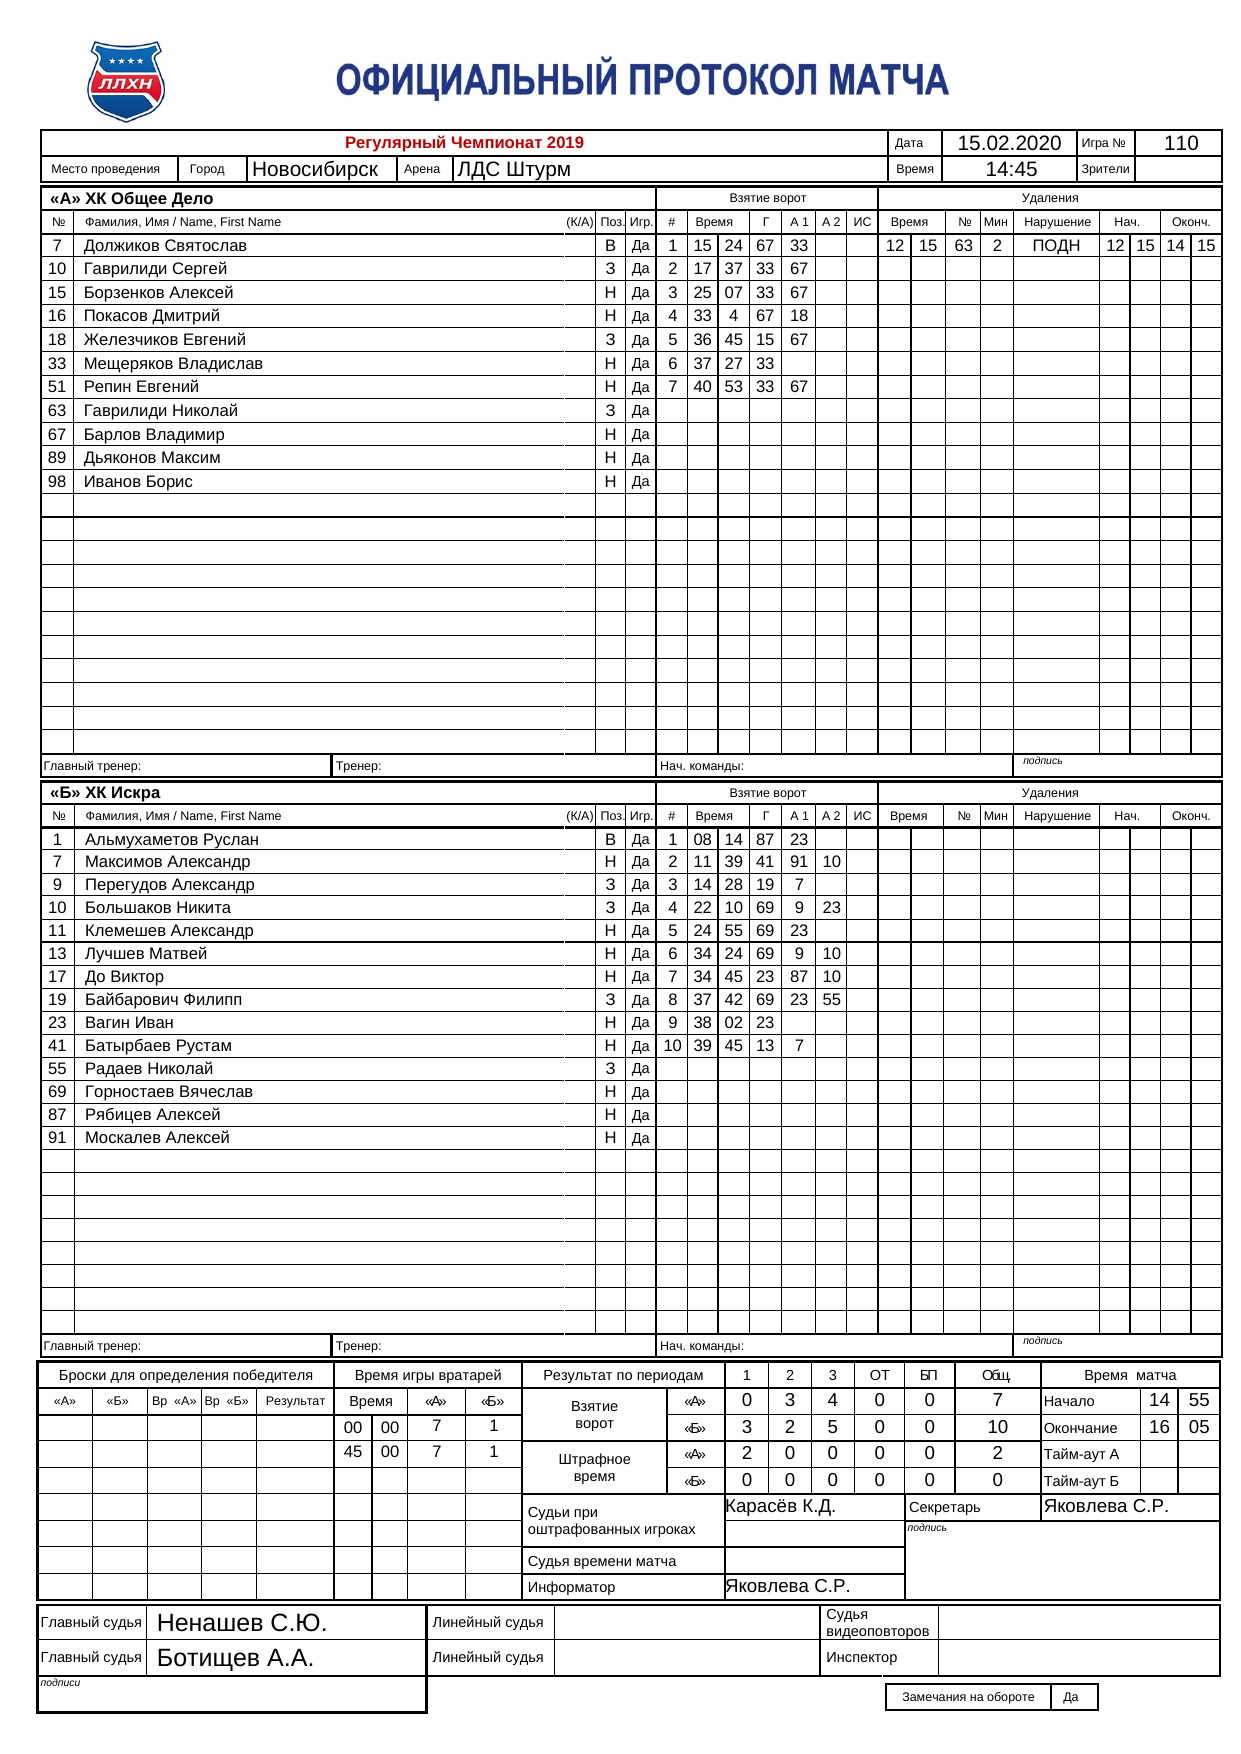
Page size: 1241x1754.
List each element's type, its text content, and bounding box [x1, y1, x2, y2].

table_cell [75, 1288, 564, 1310]
table_cell Место проведения [42, 157, 177, 181]
table_cell 11 [42, 920, 74, 941]
table_cell [1131, 1035, 1160, 1057]
table_cell [1161, 943, 1190, 964]
table_cell [657, 683, 687, 706]
table_cell 23 [42, 1012, 74, 1033]
table_cell [750, 1173, 781, 1195]
table_cell [688, 423, 717, 445]
table_cell Гаврилиди Николай [74, 399, 564, 422]
table_cell [912, 1081, 943, 1103]
table_cell [42, 636, 73, 658]
table_cell 0 [956, 1468, 1040, 1493]
table_cell [626, 588, 655, 611]
table_cell [42, 612, 73, 634]
table_cell [1192, 470, 1221, 493]
table_cell [981, 707, 1013, 729]
table_cell [847, 1311, 877, 1333]
table_cell 67 [782, 328, 815, 351]
table_cell З [596, 328, 625, 351]
table_cell [1161, 1242, 1190, 1264]
table_cell 7 [657, 966, 687, 987]
table_cell [565, 683, 595, 706]
table_cell [1192, 565, 1221, 587]
table_cell 45 [335, 1441, 371, 1467]
table_cell [565, 1242, 595, 1264]
table_cell [74, 494, 564, 516]
table_cell [1014, 399, 1099, 422]
table_header Результат по периодам [523, 1363, 724, 1387]
table_cell [1161, 850, 1190, 872]
table_cell [257, 1521, 333, 1546]
table_cell [719, 1173, 749, 1195]
table_cell [981, 518, 1013, 540]
table_cell 69 [750, 896, 781, 918]
table_cell [719, 1081, 749, 1103]
table_cell [596, 518, 625, 540]
table_cell [879, 1219, 910, 1241]
table_cell 67 [782, 257, 815, 280]
table_cell [1100, 376, 1129, 398]
table_cell [42, 1219, 74, 1241]
table_cell [626, 707, 655, 729]
table_cell [912, 659, 945, 682]
table_cell [1100, 1035, 1129, 1057]
table_cell [750, 707, 781, 729]
table_cell [148, 1468, 201, 1493]
table_cell 12 [879, 235, 910, 256]
table_cell [74, 588, 564, 611]
table_cell [946, 541, 980, 564]
table_cell 5 [657, 328, 687, 351]
table_cell [1192, 966, 1221, 987]
table_cell [1192, 683, 1221, 706]
table_cell Да [626, 281, 655, 303]
table_cell [1161, 1173, 1190, 1195]
table_cell [565, 1127, 595, 1149]
table_cell [42, 1288, 74, 1310]
table_cell [1014, 874, 1099, 895]
table_cell [816, 1265, 846, 1287]
table_cell 13 [42, 943, 74, 964]
table_cell [847, 305, 877, 327]
table_cell [626, 494, 655, 516]
table_cell Да [626, 1035, 655, 1057]
table_cell [981, 896, 1013, 918]
table_cell [981, 494, 1013, 516]
table_cell [657, 730, 687, 753]
table_cell [1179, 1468, 1219, 1493]
table_cell [148, 1494, 201, 1520]
table_cell [565, 612, 595, 634]
table_cell [1014, 1196, 1099, 1218]
table_cell 89 [42, 446, 73, 469]
table_cell [1161, 1265, 1190, 1287]
table_cell [912, 1196, 943, 1218]
table_cell 69 [750, 989, 781, 1011]
table_header Дата [889, 131, 941, 155]
table_cell [565, 1104, 595, 1126]
table_cell [981, 1219, 1013, 1241]
table_cell 63 [946, 235, 980, 256]
table_cell Инспектор [821, 1640, 938, 1675]
table_cell [688, 1311, 717, 1333]
table_cell Радаев Николай [75, 1058, 564, 1079]
table_cell [466, 1494, 521, 1520]
table_cell Да [626, 829, 655, 849]
table_cell [42, 518, 73, 540]
table_cell [688, 1196, 717, 1218]
table_cell [981, 989, 1013, 1011]
table_cell 42 [719, 989, 749, 1011]
table_cell [688, 588, 717, 611]
table_cell 24 [719, 943, 749, 964]
table_cell 39 [688, 1035, 717, 1057]
table_cell [1100, 1081, 1129, 1103]
table_cell [946, 399, 980, 422]
table_cell [1014, 1150, 1099, 1172]
table_cell [1192, 707, 1221, 729]
table_cell [816, 518, 846, 540]
table_cell [946, 518, 980, 540]
table_cell [816, 612, 846, 634]
table_cell [782, 683, 815, 706]
table_cell [688, 1150, 717, 1172]
table_cell 16 [42, 305, 73, 327]
table_cell подпись [1014, 1335, 1221, 1356]
table_header Время игры вратарей [335, 1363, 521, 1387]
table_cell [946, 376, 980, 398]
table_cell [74, 612, 564, 634]
table_cell [782, 1012, 815, 1033]
table_cell [981, 943, 1013, 964]
table_cell [626, 1150, 655, 1172]
table_cell Вр «А» [148, 1389, 201, 1413]
table_cell 34 [688, 966, 717, 987]
table_cell [726, 1521, 904, 1546]
table_cell Информатор [523, 1575, 724, 1599]
table_cell [75, 1311, 564, 1333]
table_cell 7 [782, 874, 815, 895]
table_cell [688, 541, 717, 564]
table_cell [1192, 829, 1221, 849]
table_cell [782, 1150, 815, 1172]
table_cell А 2 [816, 211, 846, 233]
table_cell [688, 399, 717, 422]
table_cell 51 [42, 376, 73, 398]
table_cell [555, 1606, 819, 1639]
table_cell ИС [847, 805, 877, 826]
table_cell А 1 [782, 805, 815, 826]
table_cell [39, 1468, 92, 1493]
table_cell Окончание [1042, 1415, 1140, 1440]
table_cell [39, 1494, 92, 1520]
table_cell [42, 1196, 74, 1218]
table_cell [1161, 707, 1190, 729]
table_cell [1131, 1150, 1160, 1172]
table_cell [847, 1035, 877, 1057]
table_cell Мещеряков Владислав [74, 352, 564, 374]
table_cell [596, 1265, 625, 1287]
table_cell Да [626, 257, 655, 280]
table_cell [657, 1058, 687, 1079]
table_header 1 [726, 1363, 768, 1387]
table_cell Н [596, 920, 625, 941]
table_cell [626, 1196, 655, 1218]
table_cell [1131, 1081, 1160, 1103]
table_cell 7 [42, 235, 73, 256]
table_cell Да [626, 943, 655, 964]
table_cell [1161, 730, 1190, 753]
table_cell [1192, 943, 1221, 964]
table_cell [847, 1265, 877, 1287]
table_cell Вагин Иван [75, 1012, 564, 1033]
table_cell [782, 636, 815, 658]
table_cell [782, 659, 815, 682]
table_cell Результат [257, 1389, 333, 1413]
table_cell [883, 1677, 1220, 1681]
table_cell [912, 328, 945, 351]
table_cell [782, 1311, 815, 1333]
table_cell 1 [466, 1441, 521, 1467]
table_cell Да [626, 470, 655, 493]
table_cell [782, 494, 815, 516]
table_cell 4 [657, 305, 687, 327]
table_cell [981, 281, 1013, 303]
table_cell [257, 1441, 333, 1467]
table_cell [657, 518, 687, 540]
table_cell [688, 494, 717, 516]
table_cell 7 [956, 1389, 1040, 1413]
table_cell [1100, 565, 1129, 587]
table_cell 5 [657, 920, 687, 941]
table_cell [782, 1173, 815, 1195]
table_cell [816, 1219, 846, 1241]
table_cell [912, 730, 945, 753]
table_cell 0 [769, 1468, 811, 1493]
table_cell 1 [466, 1416, 521, 1440]
table_cell З [596, 989, 625, 1011]
table_cell [1192, 1173, 1221, 1195]
table_cell [782, 1127, 815, 1149]
table_cell [782, 730, 815, 753]
table_cell [981, 1288, 1013, 1310]
table_cell Да [626, 328, 655, 351]
table_cell [879, 636, 910, 658]
table_cell [1014, 470, 1099, 493]
table_cell [1131, 707, 1160, 729]
table_cell [879, 659, 910, 682]
table_cell [335, 1547, 371, 1573]
table_cell [912, 1127, 943, 1149]
table_cell 18 [782, 305, 815, 327]
table_cell [39, 1574, 92, 1599]
table_cell [847, 399, 877, 422]
table_cell [1100, 1150, 1129, 1172]
table_cell [1014, 494, 1099, 516]
table_cell В [596, 235, 625, 256]
table_cell [1014, 636, 1099, 658]
table_cell [1014, 376, 1099, 398]
table_header Удаления [879, 188, 1221, 209]
table_cell [1100, 446, 1129, 469]
table_cell Главный тренер: [42, 1335, 330, 1356]
table_cell [879, 896, 910, 918]
table_cell [1014, 305, 1099, 327]
table_cell [782, 423, 815, 445]
table_cell [912, 1219, 943, 1241]
table_cell Должиков Святослав [74, 235, 564, 256]
table_cell [816, 707, 846, 729]
table_cell [750, 659, 781, 682]
table_cell [657, 1150, 687, 1172]
table_cell [946, 328, 980, 351]
table_cell [879, 850, 910, 872]
table_cell 33 [42, 352, 73, 374]
table_header «Б» ХК Искра [42, 783, 655, 803]
table_cell [944, 1173, 980, 1195]
table_cell [1131, 305, 1160, 327]
table_cell Взятие ворот [523, 1389, 666, 1440]
table_cell [1100, 1058, 1129, 1079]
table_cell [879, 352, 910, 374]
table_cell [946, 659, 980, 682]
table_cell 0 [855, 1415, 904, 1440]
table_cell 0 [905, 1442, 954, 1467]
table_cell [42, 588, 73, 611]
table_cell [1131, 612, 1160, 634]
table_cell 7 [782, 1035, 815, 1057]
table_cell [565, 565, 595, 587]
table_cell [74, 683, 564, 706]
table_cell [879, 1173, 910, 1195]
table_cell [939, 1606, 1219, 1639]
table_cell Поз. [596, 805, 625, 826]
table_cell [816, 636, 846, 658]
table_cell [912, 920, 943, 941]
table_cell [879, 446, 910, 469]
table_cell [981, 565, 1013, 587]
table_cell [42, 730, 73, 753]
table_header Да [1052, 1685, 1097, 1709]
table_cell Нач. [1100, 211, 1160, 233]
table_cell [39, 1521, 92, 1546]
table_cell [847, 829, 877, 849]
table_cell [565, 399, 595, 422]
table_cell [565, 470, 595, 493]
table_cell [1100, 943, 1129, 964]
table_cell 15 [1192, 235, 1221, 256]
table_cell [750, 588, 781, 611]
table_cell Фамилия, Имя / Name, First Name [75, 805, 565, 826]
table_cell Да [626, 376, 655, 398]
table_cell [946, 423, 980, 445]
table_cell [202, 1521, 256, 1546]
table_cell «Б » [466, 1389, 521, 1413]
table_cell 23 [750, 1012, 781, 1033]
table_cell [946, 730, 980, 753]
table_cell [981, 612, 1013, 634]
table_cell [1014, 518, 1099, 540]
table_cell [719, 1058, 749, 1079]
table_cell [596, 636, 625, 658]
table_cell [981, 399, 1013, 422]
table_cell [42, 707, 73, 729]
table_cell Дьяконов Максим [74, 446, 564, 469]
table_cell [688, 636, 717, 658]
table_cell [657, 423, 687, 445]
table_cell [981, 730, 1013, 753]
table_cell [1131, 541, 1160, 564]
table_cell [1131, 966, 1160, 987]
table_cell [565, 966, 595, 987]
table_cell 87 [42, 1104, 74, 1126]
table_cell 14 [719, 829, 749, 849]
table_cell [782, 1081, 815, 1103]
table_cell 1 [657, 235, 687, 256]
table_cell [1192, 1219, 1221, 1241]
table_cell [879, 612, 910, 634]
table_cell «Б» [668, 1468, 724, 1493]
table_cell [335, 1468, 371, 1493]
table_cell 39 [719, 850, 749, 872]
table_cell 24 [719, 235, 749, 256]
table_cell [944, 1219, 980, 1241]
table_cell [1192, 494, 1221, 516]
table_cell Г [750, 211, 781, 233]
table_cell [428, 1677, 882, 1711]
table_cell 3 [726, 1415, 768, 1440]
table_cell 0 [855, 1468, 904, 1493]
table_cell [879, 829, 910, 849]
table_cell 33 [750, 281, 781, 303]
table_cell 67 [750, 305, 781, 327]
table_cell [981, 1058, 1013, 1079]
table_cell 10 [42, 257, 73, 280]
table_cell Нач. [1100, 805, 1160, 826]
table_cell [816, 1081, 846, 1103]
table_cell 36 [688, 328, 717, 351]
table_cell [626, 541, 655, 564]
table_cell Иванов Борис [74, 470, 564, 493]
table_cell Большаков Никита [75, 896, 564, 918]
table_cell [657, 1173, 687, 1195]
table_cell [626, 683, 655, 706]
table_cell Главный судья [39, 1606, 146, 1639]
table_cell [1192, 636, 1221, 658]
table_cell 1 [657, 829, 687, 849]
table_cell [565, 1058, 595, 1079]
table_cell [944, 850, 980, 872]
table_cell [981, 1311, 1013, 1333]
table_cell [981, 1196, 1013, 1218]
table_cell 14 [688, 874, 717, 895]
table_cell [944, 1265, 980, 1287]
table_cell 55 [816, 989, 846, 1011]
table_cell [981, 328, 1013, 351]
table_cell [688, 1127, 717, 1149]
table_cell [912, 874, 943, 895]
table_cell [1161, 494, 1190, 516]
table_cell [657, 399, 687, 422]
table_cell [847, 281, 877, 303]
table_cell [42, 683, 73, 706]
table_cell Н [596, 305, 625, 327]
table_cell [596, 1173, 625, 1195]
table_cell [816, 1196, 846, 1218]
table_cell [1161, 1219, 1190, 1241]
table_cell [1131, 989, 1160, 1011]
table_cell [1100, 659, 1129, 682]
table_cell [879, 423, 910, 445]
table_cell [879, 1150, 910, 1172]
table_cell [912, 612, 945, 634]
table_cell [782, 1058, 815, 1079]
table_cell [1192, 896, 1221, 918]
table_cell [879, 588, 910, 611]
table_cell [555, 1640, 819, 1675]
table_header Замечания на обороте [887, 1685, 1050, 1709]
table_cell [816, 588, 846, 611]
table_cell [782, 1242, 815, 1264]
table_cell [657, 541, 687, 564]
table_cell [657, 1219, 687, 1241]
table_cell [719, 1219, 749, 1241]
table_cell [912, 518, 945, 540]
table_cell [750, 730, 781, 753]
table_cell Н [596, 376, 625, 398]
table_cell [1100, 683, 1129, 706]
table_cell [1131, 730, 1160, 753]
table_cell [596, 565, 625, 587]
table_cell [1192, 423, 1221, 445]
table_cell 0 [855, 1442, 904, 1467]
table_cell 24 [688, 920, 717, 941]
table_cell 16 [1141, 1415, 1177, 1440]
table_cell [1014, 1012, 1099, 1033]
table_cell [93, 1416, 147, 1440]
table_cell [1161, 874, 1190, 895]
table_cell [944, 874, 980, 895]
table_cell [816, 1173, 846, 1195]
table_cell [565, 376, 595, 398]
table_cell 22 [688, 896, 717, 918]
table_cell ПОДН [1014, 235, 1099, 256]
table_cell [657, 612, 687, 634]
table_cell [335, 1494, 371, 1520]
table_cell [912, 588, 945, 611]
table_cell [1014, 896, 1099, 918]
table_cell [626, 1265, 655, 1287]
table_cell Игр. [626, 211, 655, 233]
table_cell 38 [688, 1012, 717, 1033]
table_cell Судья видеоповторов [821, 1606, 938, 1639]
table_cell Н [596, 1035, 625, 1057]
table_cell [750, 1219, 781, 1241]
table_cell 33 [782, 235, 815, 256]
table_cell [912, 1104, 943, 1126]
table_cell [626, 1311, 655, 1333]
table_cell [688, 470, 717, 493]
table_cell 9 [657, 1012, 687, 1033]
table_cell [981, 829, 1013, 849]
table_cell 67 [750, 235, 781, 256]
table_cell [75, 1265, 564, 1287]
table_cell [879, 281, 910, 303]
table_cell 0 [812, 1442, 854, 1467]
table_cell Да [626, 352, 655, 374]
table_cell [1131, 1104, 1160, 1126]
table_cell [944, 1196, 980, 1218]
table_cell [688, 1173, 717, 1195]
table_cell 69 [750, 920, 781, 941]
table_cell 17 [688, 257, 717, 280]
table_cell Да [626, 235, 655, 256]
table_cell [148, 1547, 201, 1573]
table_cell [688, 565, 717, 587]
table_cell [1014, 683, 1099, 706]
table_cell 9 [782, 943, 815, 964]
table_cell Барлов Владимир [74, 423, 564, 445]
table_cell 87 [782, 966, 815, 987]
table_header 15.02.2020 [943, 131, 1076, 155]
table_cell [847, 376, 877, 398]
table_cell [565, 1012, 595, 1033]
table_cell Оконч. [1161, 211, 1221, 233]
table_cell [912, 376, 945, 398]
table_cell [565, 1150, 595, 1172]
table_cell [981, 1242, 1013, 1264]
table_cell [1192, 1058, 1221, 1079]
table_cell [981, 659, 1013, 682]
table_cell [1192, 1035, 1221, 1057]
table_cell [565, 423, 595, 445]
table_cell [596, 1150, 625, 1172]
table_cell [565, 896, 595, 918]
table_cell [782, 565, 815, 587]
table_cell Репин Евгений [74, 376, 564, 398]
table_cell [879, 730, 910, 753]
table_cell [596, 494, 625, 516]
table_cell 6 [657, 943, 687, 964]
table_cell Зрители [1078, 157, 1134, 181]
table_cell [565, 541, 595, 564]
table_header Общ. [956, 1363, 1040, 1387]
table_cell [1161, 257, 1190, 280]
table_cell [335, 1521, 371, 1546]
table_cell [1100, 874, 1129, 895]
table_cell Н [596, 1012, 625, 1033]
table_cell 5 [812, 1415, 854, 1440]
table_cell [1192, 1311, 1221, 1333]
table_cell Да [626, 446, 655, 469]
table_cell [202, 1441, 256, 1467]
table_cell [1100, 1104, 1129, 1126]
table_cell [944, 920, 980, 941]
table_cell [596, 1196, 625, 1218]
table_cell № [944, 805, 980, 826]
table_cell [1014, 1127, 1099, 1149]
table_cell [565, 920, 595, 941]
table_cell [1014, 328, 1099, 351]
table_cell [944, 1127, 980, 1149]
table_cell [257, 1574, 333, 1599]
table_cell [1192, 920, 1221, 941]
table_cell З [596, 896, 625, 918]
table_cell [657, 588, 687, 611]
table_cell 6 [657, 352, 687, 374]
table_cell [981, 850, 1013, 872]
table_cell [847, 730, 877, 753]
table_cell Альмухаметов Руслан [75, 829, 564, 849]
table_cell (К/А) [565, 211, 595, 233]
table_cell [912, 352, 945, 374]
table_cell [816, 470, 846, 493]
table_cell 12 [1100, 235, 1129, 256]
table_cell Н [596, 1127, 625, 1149]
table_cell [1192, 257, 1221, 280]
table_cell [75, 1196, 564, 1218]
table_cell 15 [42, 281, 73, 303]
table_cell [981, 920, 1013, 941]
table_cell [816, 829, 846, 849]
table_cell [750, 399, 781, 422]
table_cell [1014, 1311, 1099, 1333]
table_cell [719, 399, 749, 422]
table_cell [1161, 1127, 1190, 1149]
table_cell [847, 565, 877, 587]
table_cell Тренер: [333, 755, 655, 776]
table_cell [688, 1242, 717, 1264]
table_cell [912, 305, 945, 327]
table_cell [74, 730, 564, 753]
table_cell [750, 1058, 781, 1079]
table_cell [1131, 850, 1160, 872]
table_cell Время [335, 1389, 407, 1413]
table_cell [626, 730, 655, 753]
table_cell [1161, 281, 1190, 303]
table_cell [565, 352, 595, 374]
table_cell [74, 518, 564, 540]
table_cell [596, 707, 625, 729]
table_cell Город [179, 157, 246, 181]
table_cell [782, 588, 815, 611]
table_cell Ботищев А.А. [147, 1640, 425, 1675]
table_cell [1192, 588, 1221, 611]
table_cell [816, 1242, 846, 1264]
table_cell [1100, 730, 1129, 753]
table_cell [1192, 1288, 1221, 1310]
table_cell [565, 281, 595, 303]
table_cell [1131, 1265, 1160, 1287]
table_cell [1014, 565, 1099, 587]
table_cell З [596, 874, 625, 895]
table_cell [1192, 874, 1221, 895]
table_cell [847, 612, 877, 634]
table_cell 0 [905, 1389, 954, 1413]
table_cell [946, 683, 980, 706]
table_cell [719, 1127, 749, 1149]
table_cell [565, 829, 595, 849]
table_cell [1014, 1035, 1099, 1057]
table_cell [1161, 518, 1190, 540]
table_cell [1161, 352, 1190, 374]
table_cell Нарушение [1014, 805, 1099, 826]
table_cell [1192, 989, 1221, 1011]
table_cell [879, 966, 910, 987]
table_header Игра № [1078, 131, 1134, 155]
table_cell [1192, 612, 1221, 634]
table_cell [1099, 1682, 1220, 1711]
table_cell [1131, 874, 1160, 895]
table_cell [912, 565, 945, 587]
table_cell [816, 494, 846, 516]
table_cell [1100, 989, 1129, 1011]
table_cell [847, 1196, 877, 1218]
table_cell 05 [1179, 1415, 1219, 1440]
table_cell [816, 565, 846, 587]
table_cell [373, 1521, 407, 1546]
table_cell [816, 257, 846, 280]
table_cell [1192, 305, 1221, 327]
table_cell [202, 1494, 256, 1520]
table_cell [626, 1173, 655, 1195]
table_cell [981, 1081, 1013, 1103]
table_cell 69 [750, 943, 781, 964]
table_cell [688, 1219, 717, 1241]
table_cell 7 [657, 376, 687, 398]
table_cell 33 [750, 257, 781, 280]
table_cell [657, 446, 687, 469]
table_cell [39, 1441, 92, 1467]
table_cell Г [750, 805, 781, 826]
table_cell [816, 423, 846, 445]
table_cell [879, 541, 910, 564]
table_cell [1100, 1288, 1129, 1310]
table_cell # [657, 805, 687, 826]
table_cell Да [626, 1081, 655, 1103]
table_cell [879, 565, 910, 587]
table_cell Да [626, 874, 655, 895]
table_cell [981, 423, 1013, 445]
table_header Взятие ворот [657, 188, 877, 209]
table_cell [596, 1311, 625, 1333]
table_cell [847, 1173, 877, 1195]
table_cell [750, 1081, 781, 1103]
table_cell [847, 707, 877, 729]
table_cell [719, 730, 749, 753]
table_cell 0 [726, 1389, 768, 1413]
table_cell [879, 1127, 910, 1149]
table_cell [847, 896, 877, 918]
table_cell [657, 1265, 687, 1287]
table_cell [596, 1288, 625, 1310]
table_cell [1192, 850, 1221, 872]
table_header 110 [1136, 131, 1221, 155]
table_cell [39, 1547, 92, 1573]
table_cell [688, 659, 717, 682]
table_cell [719, 683, 749, 706]
table_cell 15 [1131, 235, 1160, 256]
table_cell [148, 1441, 201, 1467]
table_cell «А» [668, 1389, 724, 1413]
table_cell 0 [726, 1468, 768, 1493]
table_cell [1131, 896, 1160, 918]
table_cell [75, 1150, 564, 1172]
table_cell 2 [769, 1415, 811, 1440]
table_cell [626, 518, 655, 540]
table_cell [879, 1035, 910, 1057]
table_cell [42, 1265, 74, 1287]
table_cell 33 [750, 352, 781, 374]
table_cell [1141, 1468, 1177, 1493]
table_cell [879, 943, 910, 964]
table_cell 3 [657, 281, 687, 303]
table_cell Игр. [626, 805, 655, 826]
table_cell [912, 446, 945, 469]
table_cell [847, 328, 877, 351]
table_cell [912, 683, 945, 706]
table_cell [93, 1441, 147, 1467]
table_cell Секретарь [906, 1495, 1040, 1520]
table_cell [42, 494, 73, 516]
table_cell Да [626, 423, 655, 445]
table_cell [847, 989, 877, 1011]
table_cell [373, 1574, 407, 1599]
table_cell [719, 1288, 749, 1310]
table_cell [912, 1058, 943, 1079]
table_cell [93, 1547, 147, 1573]
table_cell [912, 829, 943, 849]
table_cell [750, 565, 781, 587]
table_cell [1192, 730, 1221, 753]
table_cell [626, 636, 655, 658]
table_cell [912, 850, 943, 872]
table_cell Мин [981, 211, 1013, 233]
table_cell Покасов Дмитрий [74, 305, 564, 327]
table_cell [626, 1288, 655, 1310]
table_cell [1161, 659, 1190, 682]
table_cell [719, 423, 749, 445]
table_cell 67 [42, 423, 73, 445]
table_cell [719, 1104, 749, 1126]
table_cell 41 [42, 1035, 74, 1057]
table_cell [148, 1416, 201, 1440]
table_cell [816, 1104, 846, 1126]
table_cell До Виктор [75, 966, 564, 987]
table_cell 34 [688, 943, 717, 964]
table_cell Нарушение [1014, 211, 1099, 233]
table_cell [1131, 943, 1160, 964]
table_cell [816, 683, 846, 706]
table_cell [879, 257, 910, 280]
table_cell [816, 1012, 846, 1033]
table_cell [688, 707, 717, 729]
table_cell [1014, 920, 1099, 941]
table_cell [1100, 328, 1129, 351]
table_cell [944, 1081, 980, 1103]
table_cell [1131, 1012, 1160, 1033]
table_cell [847, 966, 877, 987]
table_cell [1161, 1058, 1190, 1079]
table_cell [750, 470, 781, 493]
table_cell 9 [42, 874, 74, 895]
table_cell [1161, 588, 1190, 611]
table_cell 0 [812, 1468, 854, 1493]
table_cell [912, 707, 945, 729]
table_cell [1161, 612, 1190, 634]
table_cell 69 [42, 1081, 74, 1103]
table_cell [981, 966, 1013, 987]
table_cell [847, 874, 877, 895]
table_cell Линейный судья [428, 1606, 554, 1639]
table_cell [596, 1219, 625, 1241]
table_cell 91 [42, 1127, 74, 1149]
table_cell [719, 1242, 749, 1264]
table_cell 7 [408, 1441, 465, 1467]
table_cell Яковлева С.Р. [1042, 1495, 1219, 1520]
table_cell [912, 257, 945, 280]
table_cell [816, 281, 846, 303]
table_cell [816, 1288, 846, 1310]
table_cell 40 [688, 376, 717, 398]
table_cell [719, 565, 749, 587]
table_cell [1100, 829, 1129, 849]
table_cell [719, 541, 749, 564]
table_cell [202, 1547, 256, 1573]
table_cell [1192, 1265, 1221, 1287]
table_cell [939, 1640, 1219, 1675]
table_cell [944, 1150, 980, 1172]
table_cell [1161, 989, 1190, 1011]
table_cell [750, 1242, 781, 1264]
table_cell [1100, 850, 1129, 872]
table_cell [847, 1219, 877, 1241]
table_cell [944, 966, 980, 987]
table_cell [1161, 636, 1190, 658]
table_cell [1161, 541, 1190, 564]
table_cell 10 [42, 896, 74, 918]
table_cell Максимов Александр [75, 850, 564, 872]
table_cell 02 [719, 1012, 749, 1033]
table_cell ИС [847, 211, 877, 233]
table_cell [912, 966, 943, 987]
table_cell Начало [1042, 1389, 1140, 1413]
table_cell [816, 1150, 846, 1172]
table_cell [981, 1127, 1013, 1149]
table_cell Батырбаев Рустам [75, 1035, 564, 1057]
table_cell 23 [782, 920, 815, 941]
table_cell [719, 446, 749, 469]
table_cell [657, 1311, 687, 1333]
table_cell [944, 1035, 980, 1057]
table_cell [93, 1574, 147, 1599]
table_cell [912, 896, 943, 918]
table_cell [750, 446, 781, 469]
table_cell Линейный судья [428, 1640, 554, 1675]
table_cell [912, 541, 945, 564]
table_cell [946, 588, 980, 611]
table_cell [782, 612, 815, 634]
table_cell «А» [668, 1442, 724, 1467]
table_header Удаления [879, 783, 1221, 803]
table_cell 37 [719, 257, 749, 280]
table_cell [946, 352, 980, 374]
table_cell [1192, 352, 1221, 374]
table_cell [93, 1468, 147, 1493]
table_cell [257, 1416, 333, 1440]
table_cell 63 [42, 399, 73, 422]
table_cell [565, 1311, 595, 1333]
table_cell [688, 1081, 717, 1103]
table_cell [782, 518, 815, 540]
table_cell [847, 1104, 877, 1126]
table_cell 4 [657, 896, 687, 918]
table_cell 91 [782, 850, 815, 872]
table_cell В [596, 829, 625, 849]
table_cell (К/А) [565, 805, 595, 826]
table_cell [1014, 612, 1099, 634]
table_cell [657, 659, 687, 682]
table_cell 45 [719, 966, 749, 987]
table_cell [1161, 920, 1190, 941]
table_cell [981, 352, 1013, 374]
table_cell [1131, 281, 1160, 303]
table_cell [782, 1196, 815, 1218]
table_cell [782, 399, 815, 422]
table_cell [626, 659, 655, 682]
table_cell [981, 874, 1013, 895]
table_cell [719, 612, 749, 634]
table_cell 15 [750, 328, 781, 351]
table_cell [981, 1035, 1013, 1057]
table_cell Борзенков Алексей [74, 281, 564, 303]
table_cell Оконч. [1161, 805, 1221, 826]
table_cell [816, 352, 846, 374]
table_cell [1100, 1265, 1129, 1287]
table_cell Мин [981, 805, 1013, 826]
table_cell З [596, 257, 625, 280]
table_cell [1100, 399, 1129, 422]
table_cell [946, 257, 980, 280]
table_cell Москалев Алексей [75, 1127, 564, 1149]
table_cell [1100, 352, 1129, 374]
table_cell [816, 446, 846, 469]
table_cell Время [688, 805, 749, 826]
table_cell [408, 1574, 465, 1599]
table_cell Клемешев Александр [75, 920, 564, 941]
table_cell [719, 707, 749, 729]
table_cell Да [626, 1127, 655, 1149]
table_cell 28 [719, 874, 749, 895]
table_cell [847, 518, 877, 540]
table_cell 25 [688, 281, 717, 303]
table_cell [1014, 446, 1099, 469]
table_cell [981, 376, 1013, 398]
table_cell [944, 1288, 980, 1310]
table_cell 0 [905, 1468, 954, 1493]
table_cell 7 [408, 1416, 465, 1440]
table_cell Судья времени матча [523, 1548, 724, 1573]
table_cell Н [596, 850, 625, 872]
table_cell [1131, 470, 1160, 493]
table_cell [1131, 683, 1160, 706]
table_cell Н [596, 966, 625, 987]
table_cell [879, 1058, 910, 1079]
table_cell [75, 1219, 564, 1241]
table_cell 8 [657, 989, 687, 1011]
table_cell [750, 541, 781, 564]
table_cell [1100, 1311, 1129, 1333]
table_cell [688, 683, 717, 706]
table_cell [847, 636, 877, 658]
table_cell Яковлева С.Р. [726, 1575, 904, 1599]
table_cell 14 [1161, 235, 1190, 256]
table_cell [1014, 659, 1099, 682]
table_cell [1161, 1288, 1190, 1310]
table_cell [816, 541, 846, 564]
table_cell [816, 1311, 846, 1333]
table_cell [912, 1242, 943, 1264]
table_cell [1161, 1035, 1190, 1057]
table_header «А» ХК Общее Дело [42, 188, 655, 209]
table_cell [1100, 518, 1129, 540]
table_cell [946, 612, 980, 634]
table_cell Фамилия, Имя / Name, First Name [74, 211, 565, 233]
table_cell [847, 850, 877, 872]
table_cell [912, 1150, 943, 1172]
table_cell Ненашев С.Ю. [147, 1606, 425, 1639]
table_cell 2 [657, 257, 687, 280]
table_cell [782, 446, 815, 469]
table_cell [1192, 518, 1221, 540]
table_cell [879, 1081, 910, 1103]
table_cell [782, 352, 815, 374]
table_cell [1131, 257, 1160, 280]
table_cell [981, 257, 1013, 280]
table_cell [74, 659, 564, 682]
table_cell Время [688, 211, 749, 233]
table_cell [596, 730, 625, 753]
table_cell [719, 1311, 749, 1333]
table_cell [847, 470, 877, 493]
table_cell [719, 1196, 749, 1218]
table_cell [782, 1219, 815, 1241]
table_cell Н [596, 446, 625, 469]
table_cell 00 [335, 1416, 371, 1440]
table_cell [657, 1288, 687, 1310]
table_cell [912, 1265, 943, 1287]
table_cell Поз. [596, 211, 625, 233]
table_cell 67 [782, 281, 815, 303]
table_cell [1014, 588, 1099, 611]
table_cell [981, 305, 1013, 327]
table_cell [565, 257, 595, 280]
table_cell [596, 1242, 625, 1264]
table_cell [1131, 423, 1160, 445]
table_cell [1131, 659, 1160, 682]
table_cell 19 [750, 874, 781, 895]
table_cell 00 [373, 1416, 407, 1440]
table_cell 53 [719, 376, 749, 398]
table_cell [946, 565, 980, 587]
table_cell 45 [719, 1035, 749, 1057]
table_cell Время [889, 157, 941, 181]
table_cell Да [626, 1058, 655, 1079]
table_cell 37 [688, 352, 717, 374]
table_cell [657, 1242, 687, 1264]
table_cell 3 [657, 874, 687, 895]
table_cell [626, 612, 655, 634]
table_cell [565, 1219, 595, 1241]
table_cell [1131, 328, 1160, 351]
table_cell [1100, 966, 1129, 987]
table_cell Главный судья [39, 1640, 146, 1675]
table_cell [912, 1311, 943, 1333]
table_cell [408, 1494, 465, 1520]
table_header БП [905, 1363, 954, 1387]
table_cell [1131, 1058, 1160, 1079]
table_cell [1179, 1441, 1219, 1467]
table_cell [1192, 446, 1221, 469]
table_cell [626, 1219, 655, 1241]
table_cell [565, 989, 595, 1011]
table_cell [847, 235, 877, 256]
table_cell Нач. команды: [657, 755, 1012, 776]
table_cell [816, 376, 846, 398]
table_cell 87 [750, 829, 781, 849]
table_cell [981, 541, 1013, 564]
table_cell 98 [42, 470, 73, 493]
table_cell [719, 659, 749, 682]
table_cell Железчиков Евгений [74, 328, 564, 351]
table_cell [148, 1574, 201, 1599]
table_cell [75, 1242, 564, 1264]
table_cell [466, 1547, 521, 1573]
table_cell [981, 446, 1013, 469]
table_cell [847, 683, 877, 706]
table_cell [1192, 1104, 1221, 1126]
table_cell [944, 1242, 980, 1264]
table_cell [1131, 588, 1160, 611]
table_cell № [42, 805, 74, 826]
table_cell [565, 1265, 595, 1287]
table_cell 14 [1141, 1389, 1177, 1413]
table_cell [1161, 446, 1190, 469]
table_cell [1161, 423, 1190, 445]
table_cell [1014, 850, 1099, 872]
table_cell [879, 989, 910, 1011]
table_cell Да [626, 966, 655, 987]
table_cell [847, 943, 877, 964]
table_cell [981, 683, 1013, 706]
table_cell 23 [750, 966, 781, 987]
table_cell 41 [750, 850, 781, 872]
table_cell [257, 1468, 333, 1493]
table_cell [1131, 494, 1160, 516]
table_cell [565, 943, 595, 964]
table_cell 17 [42, 966, 74, 987]
table_cell [879, 1288, 910, 1310]
table_cell [1192, 1081, 1221, 1103]
table_cell [93, 1494, 147, 1520]
table_cell [1014, 1104, 1099, 1126]
table_cell [847, 1127, 877, 1149]
table_cell 18 [42, 328, 73, 351]
table_header 3 [812, 1363, 854, 1387]
table_cell [1161, 966, 1190, 987]
table_cell 23 [782, 989, 815, 1011]
table_cell 55 [1179, 1389, 1219, 1413]
table_cell [565, 518, 595, 540]
table_cell 2 [981, 235, 1013, 256]
table_cell Нач. команды: [657, 1335, 1012, 1356]
table_cell [1100, 920, 1129, 941]
table_cell [1161, 376, 1190, 398]
table_cell [565, 659, 595, 682]
table_cell [1014, 1081, 1099, 1103]
table_cell [816, 1035, 846, 1057]
table_cell [596, 588, 625, 611]
table_cell Да [626, 305, 655, 327]
table_cell [1161, 1012, 1190, 1033]
table_cell Да [626, 920, 655, 941]
table_cell [1100, 494, 1129, 516]
table_cell [1131, 399, 1160, 422]
table_cell Штрафное время [523, 1442, 666, 1493]
table_cell [1100, 636, 1129, 658]
table_cell [466, 1521, 521, 1546]
table_cell [750, 1196, 781, 1218]
table_cell [816, 659, 846, 682]
table_cell [1100, 1173, 1129, 1195]
table_cell Судьи при оштрафованных игроках [523, 1495, 724, 1546]
table_cell [782, 541, 815, 564]
table_cell [719, 636, 749, 658]
table_cell [565, 446, 595, 469]
table_cell 4 [719, 305, 749, 327]
table_cell [879, 1265, 910, 1287]
table_cell 11 [688, 850, 717, 872]
table_cell Лучшев Матвей [75, 943, 564, 964]
table_cell Новосибирск [248, 157, 396, 181]
table_cell [946, 470, 980, 493]
table_cell [1100, 1127, 1129, 1149]
table_cell Да [626, 1104, 655, 1126]
table_header ОТ [855, 1363, 904, 1387]
table_cell [1014, 707, 1099, 729]
table_cell [912, 1288, 943, 1310]
table_cell Байбарович Филипп [75, 989, 564, 1011]
table_cell 45 [719, 328, 749, 351]
table_cell Горностаев Вячеслав [75, 1081, 564, 1103]
table_cell [750, 636, 781, 658]
table_cell Н [596, 470, 625, 493]
table_cell «А» [408, 1389, 465, 1413]
table_cell [1161, 305, 1190, 327]
table_cell [1014, 730, 1099, 753]
table_cell [202, 1468, 256, 1493]
table_cell [565, 588, 595, 611]
table_cell [373, 1547, 407, 1573]
table_cell [1192, 659, 1221, 682]
table_cell [879, 399, 910, 422]
table_cell [719, 518, 749, 540]
table_cell 33 [688, 305, 717, 327]
table_cell [879, 518, 910, 540]
table_cell [816, 730, 846, 753]
table_header Регулярный Чемпионат 2019 [42, 131, 887, 155]
table_cell 2 [726, 1442, 768, 1467]
table_cell [408, 1468, 465, 1493]
table_cell [42, 565, 73, 587]
table_cell Перегудов Александр [75, 874, 564, 895]
table_cell [750, 423, 781, 445]
table_cell # [657, 211, 687, 233]
table_cell [1131, 446, 1160, 469]
table_header Время матча [1042, 1363, 1219, 1387]
table_cell 10 [719, 896, 749, 918]
table_cell 9 [782, 896, 815, 918]
table_cell [657, 1081, 687, 1103]
table_cell [816, 328, 846, 351]
table_cell [782, 707, 815, 729]
table_cell № [946, 211, 980, 233]
table_cell [816, 874, 846, 895]
table_cell [981, 1104, 1013, 1126]
table_cell 67 [782, 376, 815, 398]
table_cell [816, 399, 846, 422]
table_cell 23 [816, 896, 846, 918]
table_cell [1192, 399, 1221, 422]
table_cell Рябицев Алексей [75, 1104, 564, 1126]
table_cell Да [626, 399, 655, 422]
table_cell [1192, 1196, 1221, 1218]
table_cell [946, 446, 980, 469]
table_cell [1192, 1150, 1221, 1172]
table_cell [1192, 328, 1221, 351]
table_cell [657, 636, 687, 658]
table_cell 14:45 [943, 157, 1076, 181]
table_cell 0 [905, 1415, 954, 1440]
table_cell 55 [42, 1058, 74, 1079]
table_cell 10 [657, 1035, 687, 1057]
table_cell [1014, 1242, 1099, 1264]
table_cell 3 [769, 1389, 811, 1413]
table_cell 2 [657, 850, 687, 872]
table_cell [1131, 1173, 1160, 1195]
table_cell [257, 1494, 333, 1520]
table_cell [335, 1574, 371, 1599]
table_cell [879, 1242, 910, 1264]
table_cell [1161, 470, 1190, 493]
table_cell [912, 399, 945, 422]
table_cell [688, 1288, 717, 1310]
table_cell [565, 874, 595, 895]
table_cell [1014, 1219, 1099, 1241]
table_cell [719, 1265, 749, 1287]
table_cell [688, 446, 717, 469]
table_cell Время [879, 805, 943, 826]
table_cell 07 [719, 281, 749, 303]
table_cell [408, 1521, 465, 1546]
table_cell Да [626, 1012, 655, 1033]
table_cell 37 [688, 989, 717, 1011]
table_cell [847, 1150, 877, 1172]
table_cell [944, 829, 980, 849]
table_cell [750, 683, 781, 706]
table_cell 15 [688, 235, 717, 256]
table_cell [565, 328, 595, 351]
table_cell [565, 1173, 595, 1195]
table_cell Н [596, 281, 625, 303]
table_cell [42, 659, 73, 682]
table_cell [879, 1104, 910, 1126]
table_cell Н [596, 352, 625, 374]
table_cell [565, 1288, 595, 1310]
table_cell [847, 588, 877, 611]
table_cell [1161, 1081, 1190, 1103]
table_cell [596, 541, 625, 564]
table_cell [847, 1288, 877, 1310]
table_cell [912, 1173, 943, 1195]
table_cell З [596, 399, 625, 422]
table_cell [42, 1311, 74, 1333]
table_cell [657, 1196, 687, 1218]
table_cell [1131, 1127, 1160, 1149]
table_cell [1192, 376, 1221, 398]
table_cell Н [596, 423, 625, 445]
table_cell [688, 1265, 717, 1287]
table_cell [1100, 305, 1129, 327]
table_cell [750, 1288, 781, 1310]
table_cell [1192, 1127, 1221, 1149]
table_cell [944, 1311, 980, 1333]
table_cell [879, 376, 910, 398]
table_cell 55 [719, 920, 749, 941]
table_cell 0 [855, 1389, 904, 1413]
table_cell Тайм-аут Б [1042, 1468, 1140, 1493]
table_cell [565, 730, 595, 753]
table_cell [1100, 257, 1129, 280]
table_cell [847, 659, 877, 682]
table_cell [1131, 636, 1160, 658]
table_cell 27 [719, 352, 749, 374]
table_cell [1131, 1311, 1160, 1333]
table_cell [816, 1058, 846, 1079]
table_cell [565, 1196, 595, 1218]
table_cell [719, 1150, 749, 1172]
table_cell [1131, 376, 1160, 398]
table_cell [1192, 1012, 1221, 1033]
table_cell 15 [912, 235, 945, 256]
table_cell [202, 1574, 256, 1599]
table_cell [1014, 1288, 1099, 1310]
table_cell [657, 1127, 687, 1149]
table_cell [944, 989, 980, 1011]
table_cell А 2 [816, 805, 846, 826]
table_cell [912, 1035, 943, 1057]
table_cell [1014, 943, 1099, 964]
table_cell [981, 1265, 1013, 1287]
table_cell Время [879, 211, 945, 233]
table_cell Н [596, 1081, 625, 1103]
table_cell [946, 636, 980, 658]
table_cell [1100, 588, 1129, 611]
table_cell [408, 1547, 465, 1573]
table_cell [847, 1081, 877, 1103]
table_cell № [42, 211, 73, 233]
table_cell [944, 1058, 980, 1079]
table_cell [1161, 1311, 1190, 1333]
table_cell [373, 1494, 407, 1520]
table_cell Тренер: [333, 1335, 655, 1356]
table_cell [565, 1081, 595, 1103]
table_cell 33 [750, 376, 781, 398]
table_cell [981, 636, 1013, 658]
table_cell Гаврилиди Сергей [74, 257, 564, 280]
table_cell [944, 943, 980, 964]
table_cell «Б» [668, 1415, 724, 1440]
table_cell [466, 1574, 521, 1599]
table_cell Вр «Б» [202, 1389, 256, 1413]
table_cell [879, 874, 910, 895]
table_cell [847, 257, 877, 280]
table_cell 7 [42, 850, 74, 872]
table_cell [816, 235, 846, 256]
table_cell [1131, 565, 1160, 587]
table_cell [1161, 328, 1190, 351]
table_cell [912, 989, 943, 1011]
table_cell [688, 730, 717, 753]
table_cell [1100, 612, 1129, 634]
table_cell 10 [816, 966, 846, 987]
table_cell [1014, 257, 1099, 280]
table_cell [782, 1265, 815, 1287]
table_cell [879, 1311, 910, 1333]
table_cell Да [626, 989, 655, 1011]
table_cell Н [596, 1104, 625, 1126]
table_cell [39, 1416, 92, 1440]
table_cell 4 [812, 1389, 854, 1413]
table_cell [879, 1196, 910, 1218]
table_header Броски для определения победителя [39, 1363, 333, 1387]
table_cell [1161, 683, 1190, 706]
table_cell [782, 1288, 815, 1310]
table_cell [1192, 1242, 1221, 1264]
table_cell [1100, 470, 1129, 493]
table_cell [946, 494, 980, 516]
table_cell [1131, 829, 1160, 849]
table_cell [688, 612, 717, 634]
table_cell [1131, 1242, 1160, 1264]
table_cell 10 [816, 850, 846, 872]
table_cell [1131, 518, 1160, 540]
table_cell [1100, 1012, 1129, 1033]
table_cell [74, 541, 564, 564]
table_cell [1192, 281, 1221, 303]
table_cell [879, 683, 910, 706]
table_cell [879, 920, 910, 941]
table_cell подписи [39, 1677, 425, 1711]
table_cell [466, 1468, 521, 1493]
table_cell [847, 423, 877, 445]
table_cell 2 [956, 1442, 1040, 1467]
table_cell Н [596, 943, 625, 964]
table_cell 00 [373, 1441, 407, 1467]
table_cell [1100, 896, 1129, 918]
table_cell [879, 707, 910, 729]
table_cell [750, 1265, 781, 1287]
table_cell [879, 470, 910, 493]
table_cell [1161, 399, 1190, 422]
table_cell [1014, 829, 1099, 849]
table_cell [42, 1150, 74, 1172]
table_cell [946, 281, 980, 303]
table_cell [879, 305, 910, 327]
table_cell Да [626, 896, 655, 918]
table_cell 13 [750, 1035, 781, 1057]
table_cell 1 [42, 829, 74, 849]
table_cell [1014, 281, 1099, 303]
table_cell [626, 1242, 655, 1264]
table_cell [93, 1521, 147, 1546]
table_cell [946, 305, 980, 327]
table_cell [912, 1012, 943, 1033]
table_cell [816, 305, 846, 327]
table_cell [74, 636, 564, 658]
table_cell [1161, 1196, 1190, 1218]
table_cell [688, 1104, 717, 1126]
table_cell [1131, 352, 1160, 374]
table_cell [981, 1150, 1013, 1172]
table_cell [1131, 1196, 1160, 1218]
table_cell [847, 541, 877, 564]
table_cell [1131, 920, 1160, 941]
table_cell [944, 1012, 980, 1033]
table_cell [565, 636, 595, 658]
table_cell [1014, 423, 1099, 445]
table_cell [657, 470, 687, 493]
table_cell [688, 1058, 717, 1079]
table_cell [1161, 1104, 1190, 1126]
table_cell [373, 1468, 407, 1493]
table_cell [912, 636, 945, 658]
table_cell [1161, 1150, 1190, 1172]
table_cell [657, 494, 687, 516]
table_cell [1014, 966, 1099, 987]
table_cell [981, 1012, 1013, 1033]
table_cell [719, 494, 749, 516]
table_cell [879, 494, 910, 516]
table_cell [1161, 896, 1190, 918]
table_cell Тайм-аут А [1042, 1441, 1140, 1467]
table_cell [1192, 541, 1221, 564]
table_cell [912, 943, 943, 964]
table_cell «Б» [93, 1389, 147, 1413]
table_cell [1014, 541, 1099, 564]
table_cell [879, 1012, 910, 1033]
table_cell [42, 541, 73, 564]
table_cell [816, 1127, 846, 1149]
table_cell [719, 588, 749, 611]
table_cell [912, 423, 945, 445]
table_cell [1100, 1242, 1129, 1264]
table_cell [847, 352, 877, 374]
table_cell 10 [816, 943, 846, 964]
table_header 2 [769, 1363, 811, 1387]
table_header Взятие ворот [657, 783, 877, 803]
table_cell [657, 565, 687, 587]
table_cell [565, 494, 595, 516]
table_cell [750, 612, 781, 634]
table_cell [782, 470, 815, 493]
table_cell [565, 850, 595, 872]
table_cell Да [626, 850, 655, 872]
table_cell 0 [769, 1442, 811, 1467]
table_cell [847, 1242, 877, 1264]
table_cell [42, 1173, 74, 1195]
table_cell [847, 920, 877, 941]
table_cell [1014, 1058, 1099, 1079]
table_cell [847, 1012, 877, 1033]
table_cell [1141, 1441, 1177, 1467]
table_cell [657, 1104, 687, 1126]
table_cell [782, 1104, 815, 1126]
table_cell Арена [398, 157, 452, 181]
table_cell [75, 1173, 564, 1195]
table_cell [74, 707, 564, 729]
table_cell [565, 305, 595, 327]
table_cell Карасёв К.Д. [726, 1495, 904, 1520]
table_cell [750, 1150, 781, 1172]
table_cell подпись [906, 1522, 1219, 1599]
table_cell З [596, 1058, 625, 1079]
table_cell [719, 470, 749, 493]
table_cell [816, 920, 846, 941]
table_cell [565, 235, 595, 256]
table_cell [750, 1127, 781, 1149]
table_cell [847, 494, 877, 516]
table_cell ЛДС Штурм [454, 157, 887, 181]
table_cell [1100, 281, 1129, 303]
table_cell подпись [1014, 755, 1221, 776]
table_cell [912, 494, 945, 516]
table_cell [750, 518, 781, 540]
table_cell [596, 683, 625, 706]
table_cell [946, 707, 980, 729]
table_cell А 1 [782, 211, 815, 233]
table_cell [596, 612, 625, 634]
table_cell [981, 1173, 1013, 1195]
table_cell [726, 1548, 904, 1573]
table_cell [847, 1058, 877, 1079]
table_cell [847, 446, 877, 469]
table_cell [981, 588, 1013, 611]
table_cell [1100, 541, 1129, 564]
table_cell [1100, 707, 1129, 729]
table_cell [1131, 1219, 1160, 1241]
table_cell [981, 470, 1013, 493]
table_cell [1131, 1288, 1160, 1310]
table_cell [1161, 565, 1190, 587]
table_cell Главный тренер: [42, 755, 330, 776]
table_cell [1014, 1173, 1099, 1195]
table_cell 08 [688, 829, 717, 849]
table_cell [750, 494, 781, 516]
table_cell [1161, 829, 1190, 849]
table_cell [74, 565, 564, 587]
table_cell [257, 1547, 333, 1573]
table_cell [202, 1416, 256, 1440]
table_cell 10 [956, 1415, 1040, 1440]
table_cell [1014, 989, 1099, 1011]
table_cell [750, 1311, 781, 1333]
table_cell [1100, 1219, 1129, 1241]
table_cell [1014, 1265, 1099, 1287]
table_cell [944, 1104, 980, 1126]
table_cell [1100, 423, 1129, 445]
picture [5, 28, 1179, 129]
table_cell «А» [39, 1389, 92, 1413]
table_cell 23 [782, 829, 815, 849]
table_cell [565, 1035, 595, 1057]
table_cell [688, 518, 717, 540]
table_cell [912, 281, 945, 303]
table_cell [912, 470, 945, 493]
table_cell [944, 896, 980, 918]
table_cell [1136, 157, 1221, 181]
table_cell [1100, 1196, 1129, 1218]
table_cell [1014, 352, 1099, 374]
table_cell [596, 659, 625, 682]
table_cell [626, 565, 655, 587]
table_cell [148, 1521, 201, 1546]
table_cell [750, 1104, 781, 1126]
table_cell [879, 328, 910, 351]
table_cell [42, 1242, 74, 1264]
table_cell 19 [42, 989, 74, 1011]
table_cell [565, 707, 595, 729]
table_cell [657, 707, 687, 729]
